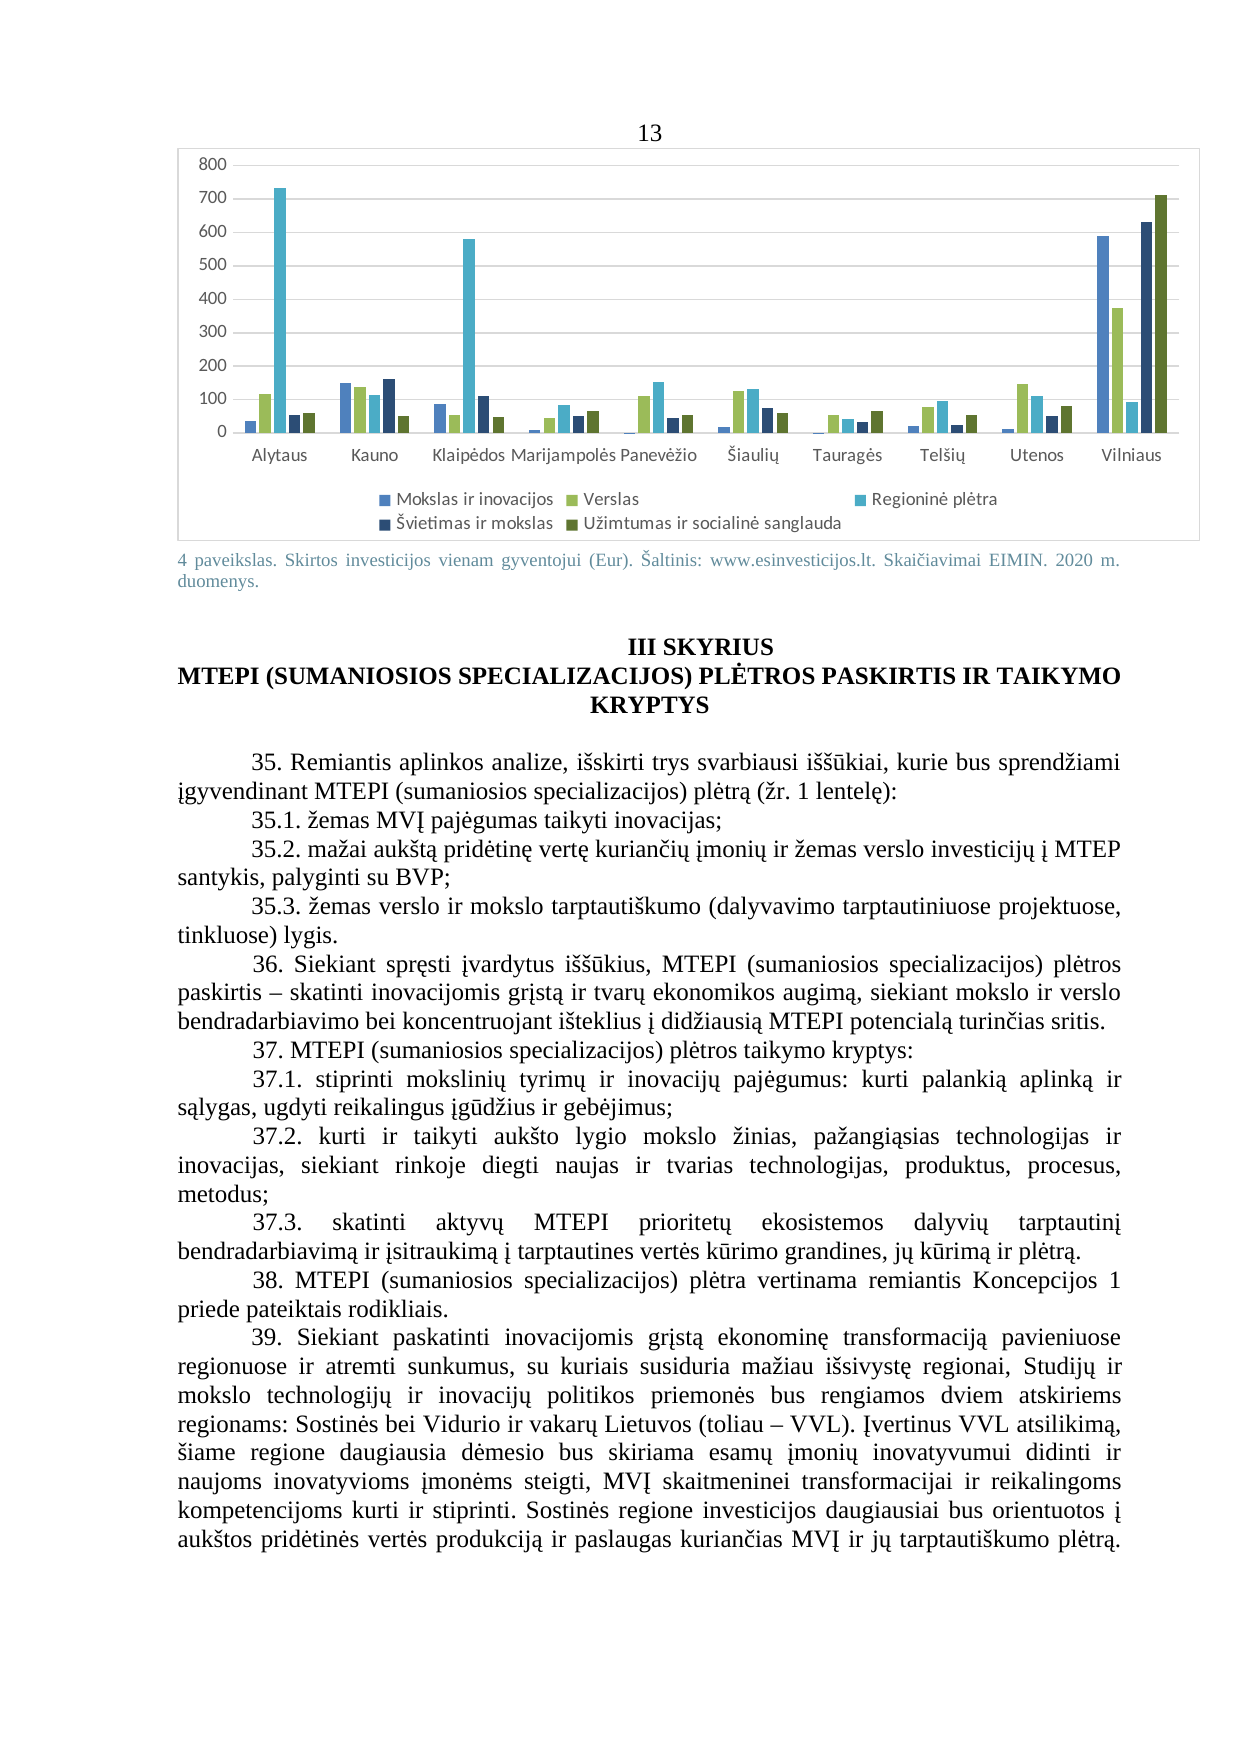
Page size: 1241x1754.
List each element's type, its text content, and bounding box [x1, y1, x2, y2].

text 4 paveikslas. Skirtos investicijos vienam gyventojui (Eur). Šaltinis: www.esinvesticijos.lt. Skaičiavimai EIMIN. 2020 m. duomenys. [177, 549, 1122, 592]
text 38. MTEPI (sumaniosios specializacijos) plėtra vertinama remiantis Koncepcijos 1 priede pateiktais rodikliais. [177, 1265, 1122, 1322]
text 36. Siekiant spręsti įvardytus iššūkius, MTEPI (sumaniosios specializacijos) plėtros paskirtis – skatinti inovacijomis grįstą ir tvarų ekonomikos augimą, siekiant mokslo ir verslo bendradarbiavimo bei koncentruojant išteklius į didžiausią MTEPI potencialą turinčias sritis. [177, 949, 1122, 1035]
text 35.2. mažai aukštą pridėtinę vertę kuriančių įmonių ir žemas verslo investicijų į MTEP santykis, palyginti su BVP; [177, 834, 1122, 891]
text 37.3. skatinti aktyvų MTEPI prioritetų ekosistemos dalyvių tarptautinį bendradarbiavimą ir įsitraukimą į tarptautines vertės kūrimo grandines, jų kūrimą ir plėtrą. [177, 1207, 1122, 1265]
text 37.2. kurti ir taikyti aukšto lygio mokslo žinias, pažangiąsias technologijas ir inovacijas, siekiant rinkoje diegti naujas ir tvarias technologijas, produktus, procesus, metodus; [177, 1121, 1122, 1207]
text MTEPI (SUMANIOSIOS SPECIALIZACIJOS) PLĖTROS PASKIRTIS IR TAIKYMO KRYPTYS [177, 661, 1122, 719]
text 37.1. stiprinti mokslinių tyrimų ir inovacijų pajėgumus: kurti palankią aplinką ir sąlygas, ugdyti reikalingus įgūdžius ir gebėjimus; [177, 1064, 1122, 1121]
text 35.3. žemas verslo ir mokslo tarptautiškumo (dalyvavimo tarptautiniuose projektuose, tinkluose) lygis. [177, 891, 1122, 949]
text 37. MTEPI (sumaniosios specializacijos) plėtros taikymo kryptys: [177, 1035, 1122, 1064]
text 35.1. žemas MVĮ pajėgumas taikyti inovacijas; [177, 805, 1122, 834]
text 39. Siekiant paskatinti inovacijomis grįstą ekonominę transformaciją pavieniuose regionuose ir atremti sunkumus, su kuriais susiduria mažiau išsivystę regionai, Studijų ir mokslo technologijų ir inovacijų politikos priemonės bus rengiamos dviem atskiriems regionams: Sostinės bei Vidurio ir vakarų Lietuvos (toliau – VVL). Įvertinus VVL atsilikimą, šiame regione daugiausia dėmesio bus skiriama esamų įmonių inovatyvumui didinti ir naujoms inovatyvioms įmonėms steigti, MVĮ skaitmeninei transformacijai ir reikalingoms kompetencijoms kurti ir stiprinti. Sostinės regione investicijos daugiausiai bus orientuotos į aukštos pridėtinės vertės produkciją ir paslaugas kuriančias MVĮ ir jų tarptautiškumo plėtrą. [177, 1322, 1122, 1552]
text 35. Remiantis aplinkos analize, išskirti trys svarbiausi iššūkiai, kurie bus sprendžiami įgyvendinant MTEPI (sumaniosios specializacijos) plėtrą (žr. 1 lentelę): [177, 747, 1122, 805]
text III SKYRIUS [552, 632, 1122, 661]
